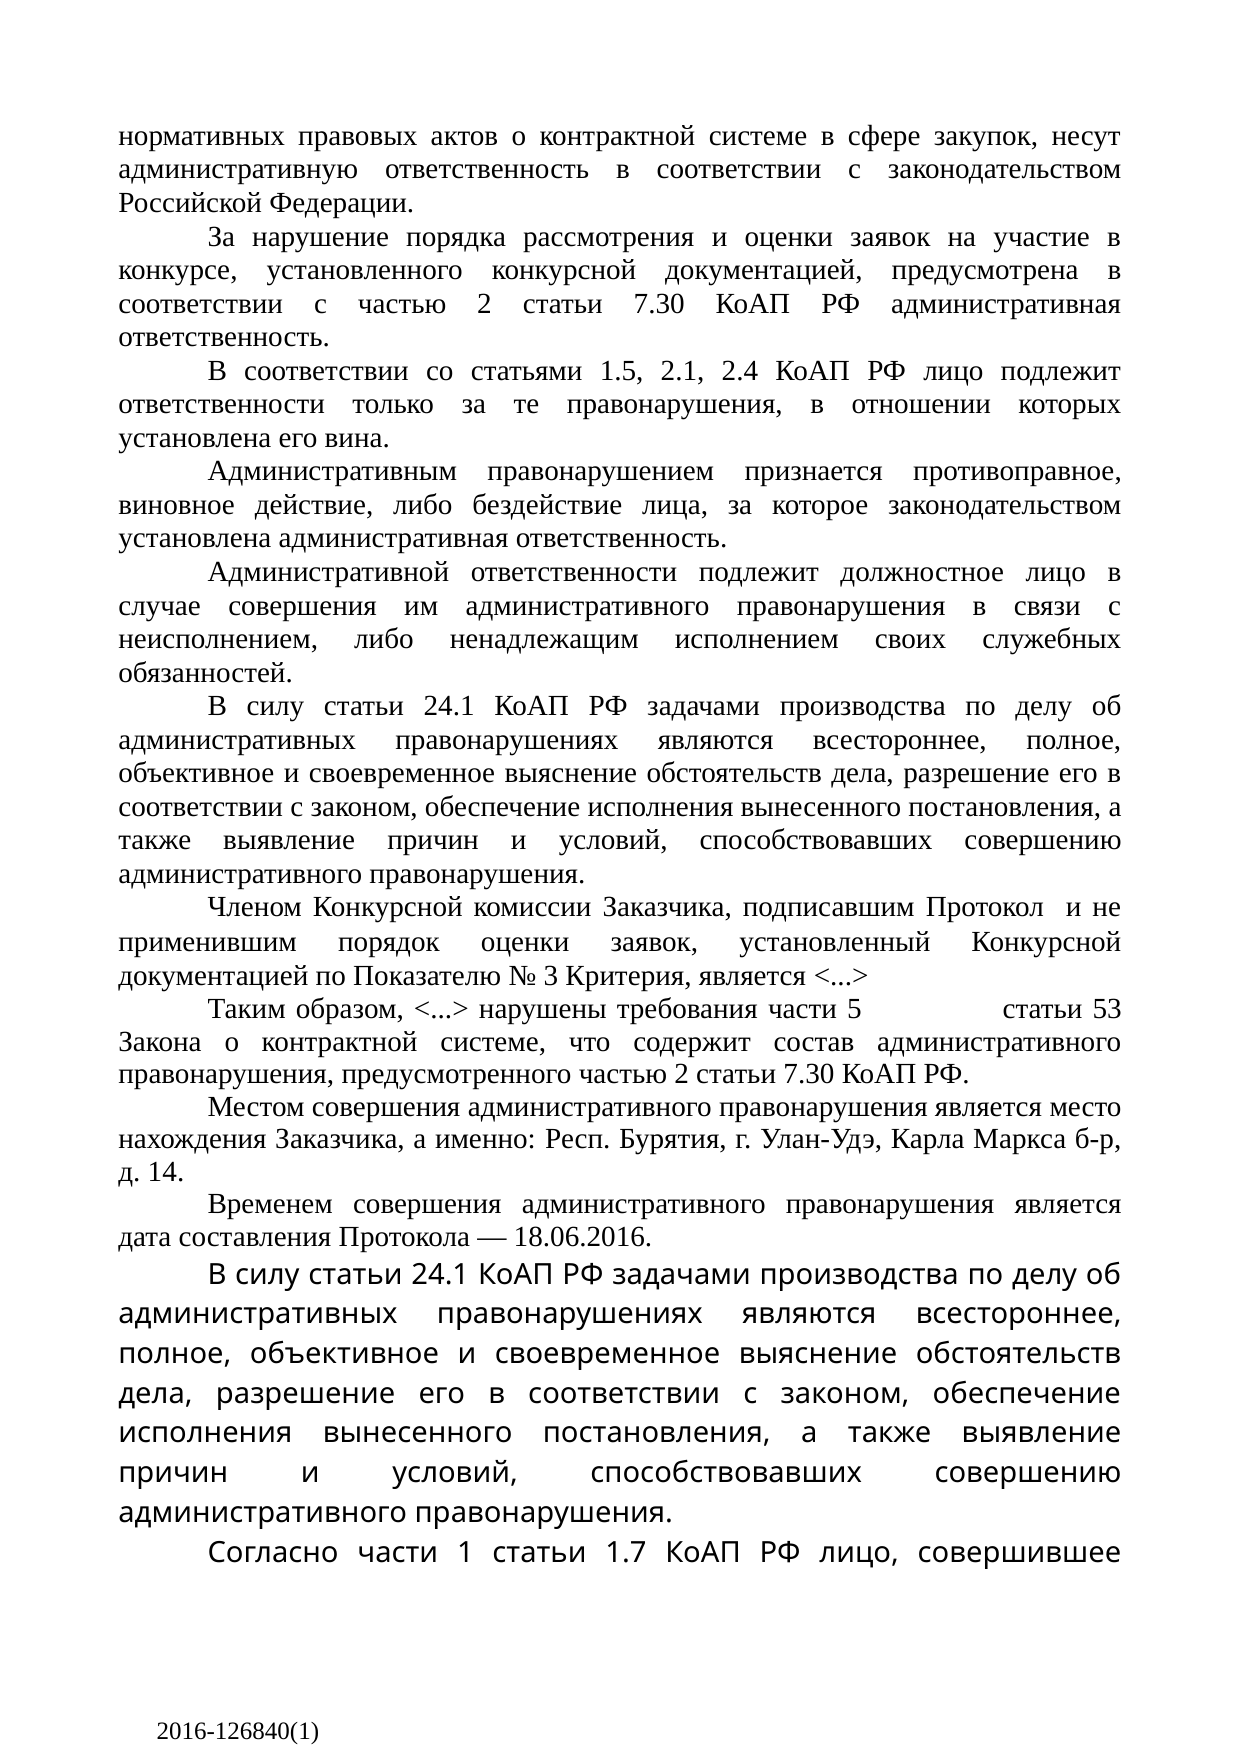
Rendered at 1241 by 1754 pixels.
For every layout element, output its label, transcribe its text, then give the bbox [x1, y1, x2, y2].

text В силу статьи 24.1 КоАП РФ задачами производства по делу об административных правонарушениях являются всестороннее, полное, объективное и своевременное выяснение обстоятельств дела, разрешение его в соответствии с законом, обеспечение исполнения вынесенного постановления, а также выявление причин и условий, способствовавших совершению административного правонарушения. [118, 1253, 1122, 1531]
text Административным правонарушением признается противоправное, виновное действие, либо бездействие лица, за которое законодательством установлена административная ответственность. [118, 453, 1122, 554]
text Административной ответственности подлежит должностное лицо в случае совершения им административного правонарушения в связи с неисполнением, либо ненадлежащим исполнением своих служебных обязанностей. [118, 554, 1122, 688]
text нормативных правовых актов о контрактной системе в сфере закупок, несут административную ответственность в соответствии с законодательством Российской Федерации. [118, 118, 1122, 219]
text Членом Конкурсной комиссии Заказчика, подписавшим Протокол и не применившим порядок оценки заявок, установленный Конкурсной документацией по Показателю № 3 Критерия, является <...> [118, 889, 1122, 992]
text В силу статьи 24.1 КоАП РФ задачами производства по делу об административных правонарушениях являются всестороннее, полное, объективное и своевременное выяснение обстоятельств дела, разрешение его в соответствии с законом, обеспечение исполнения вынесенного постановления, а также выявление причин и условий, способствовавших совершению административного правонарушения. [118, 688, 1122, 889]
text Таким образом, <...> нарушены требования части 5 статьи 53 Закона о контрактной системе, что содержит состав административного правонарушения, предусмотренного частью 2 статьи 7.30 КоАП РФ. [118, 993, 1122, 1091]
text Местом совершения административного правонарушения является место нахождения Заказчика, а именно: Респ. Бурятия, г. Улан-Удэ, Карла Маркса б-р, д. 14. [118, 1091, 1122, 1188]
text В соответствии со статьями 1.5, 2.1, 2.4 КоАП РФ лицо подлежит ответственности только за те правонарушения, в отношении которых установлена его вина. [118, 353, 1122, 453]
text За нарушение порядка рассмотрения и оценки заявок на участие в конкурсе, установленного конкурсной документацией, предусмотрена в соответствии с частью 2 статьи 7.30 КоАП РФ административная ответственность. [118, 219, 1122, 353]
text Согласно части 1 статьи 1.7 КоАП РФ лицо, совершившее [118, 1531, 1122, 1571]
text Временем совершения административного правонарушения является дата составления Протокола — 18.06.2016. [118, 1188, 1122, 1253]
